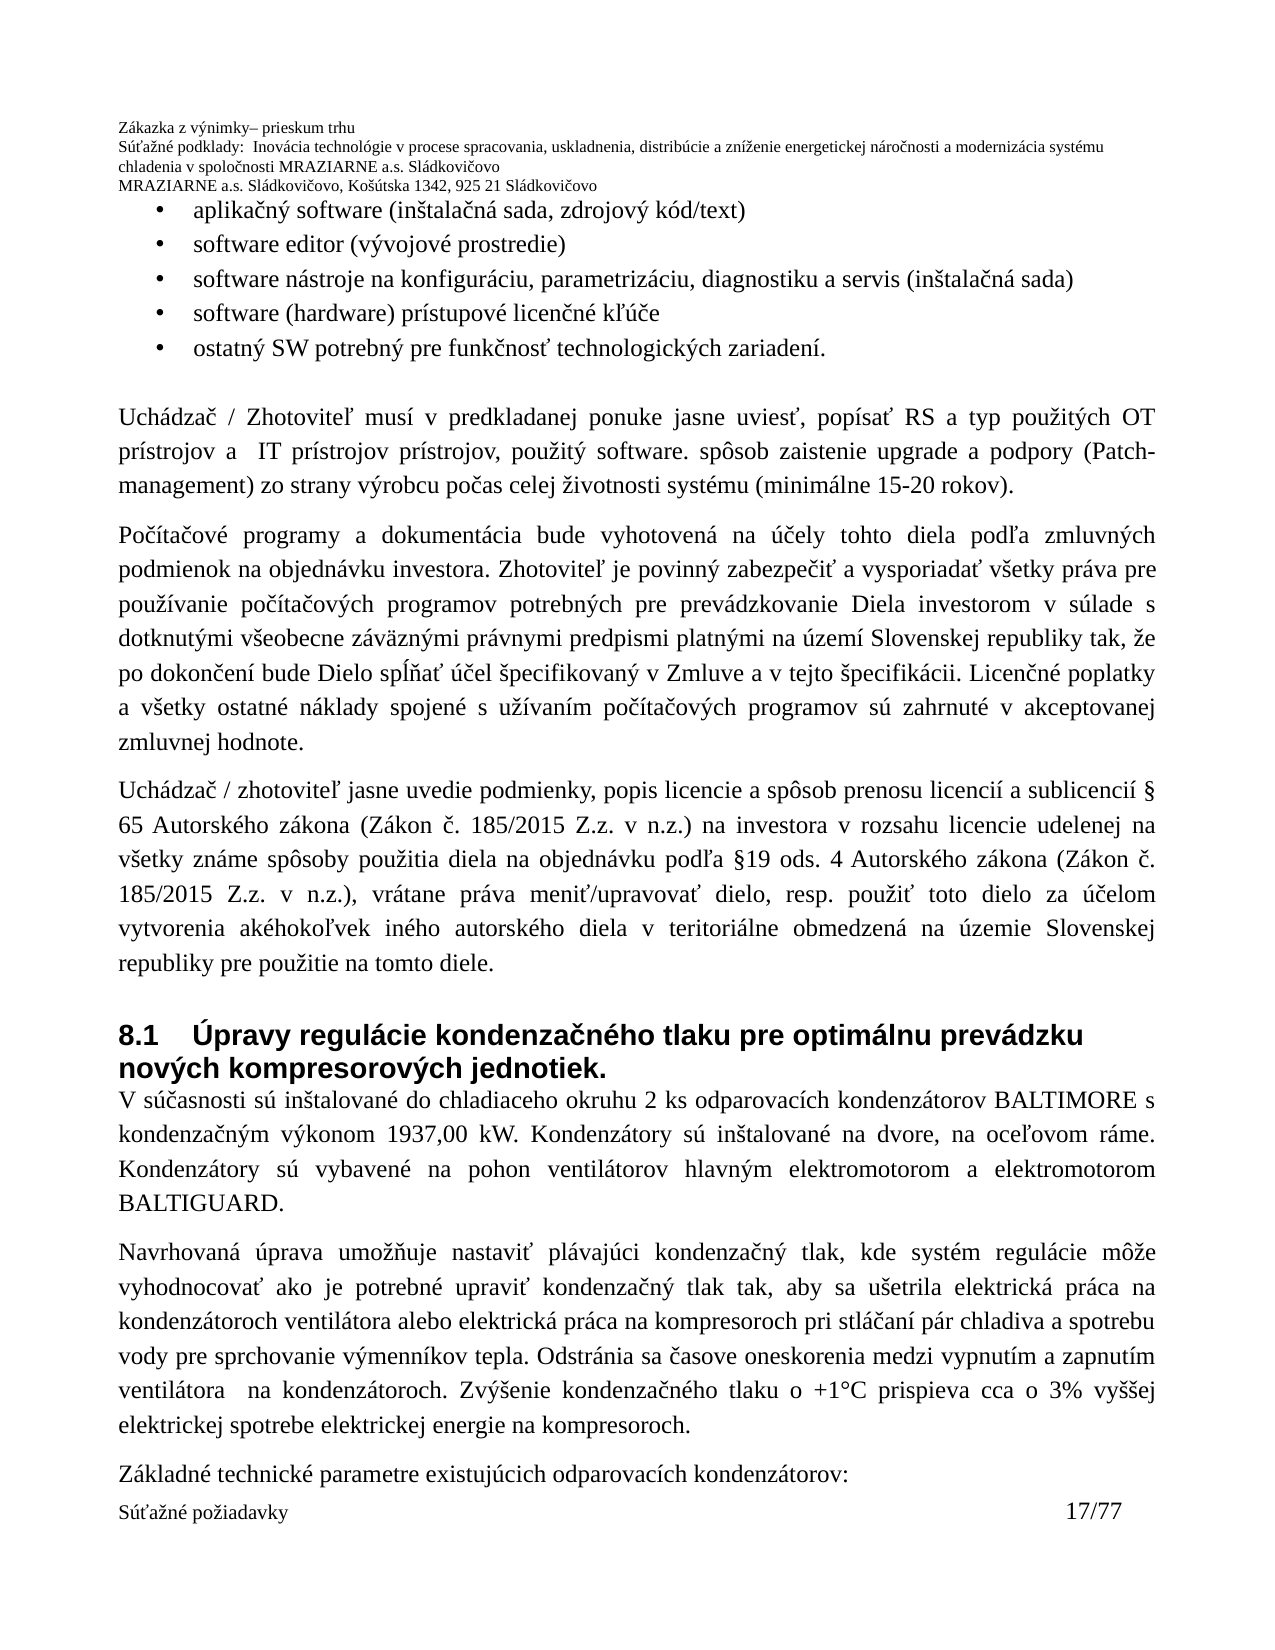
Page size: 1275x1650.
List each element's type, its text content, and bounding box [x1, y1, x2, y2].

text Navrhovaná úprava umožňuje nastaviť plávajúci kondenzačný tlak, kde systém regulácie môže vyhodnocovať ako je potrebné upraviť kondenzačný tlak tak, aby sa ušetrila elektrická práca na kondenzátoroch ventilátora alebo elektrická práca na kompresoroch pri stláčaní pár chladiva a spotrebu vody pre sprchovanie výmenníkov tepla. Odstránia sa časove oneskorenia medzi vypnutím a zapnutím ventilátora na kondenzátoroch. Zvýšenie kondenzačného tlaku o +1°C prispieva cca o 3% vyššej elektrickej spotrebe elektrickej energie na kompresoroch. [118, 1237, 1157, 1439]
list software nástroje na konfiguráciu, parametrizáciu, diagnostiku a servis (inštalačná sada) [156, 264, 1157, 292]
text Uchádzač / Zhotoviteľ musí v predkladanej ponuke jasne uviesť, popísať RS a typ použitých OT prístrojov a IT prístrojov prístrojov, použitý software. spôsob zaistenie upgrade a podpory (Patch-management) zo strany výrobcu počas celej životnosti systému (minimálne 15-20 rokov). [118, 402, 1157, 499]
text V súčasnosti sú inštalované do chladiaceho okruhu 2 ks odparovacích kondenzátorov BALTIMORE s kondenzačným výkonom 1937,00 kW. Kondenzátory sú inštalované na dvore, na oceľovom ráme. Kondenzátory sú vybavené na pohon ventilátorov hlavným elektromotorom a elektromotorom BALTIGUARD. [118, 1085, 1157, 1217]
text Počítačové programy a dokumentácia bude vyhotovená na účely tohto diela podľa zmluvných podmienok na objednávku investora. Zhotoviteľ je povinný zabezpečiť a vysporiadať všetky práva pre používanie počítačových programov potrebných pre prevádzkovanie Diela investorom v súlade s dotknutými všeobecne záväznými právnymi predpismi platnými na území Slovenskej republiky tak, že po dokončení bude Dielo spĺňať účel špecifikovaný v Zmluve a v tejto špecifikácii. Licenčné poplatky a všetky ostatné náklady spojené s užívaním počítačových programov sú zahrnuté v akceptovanej zmluvnej hodnote. [118, 520, 1157, 755]
subtitle Úpravy regulácie kondenzačného tlaku pre optimálnu prevádzku nových kompresorových jednotiek. [118, 1018, 1157, 1085]
list software editor (vývojové prostredie) [156, 229, 1157, 258]
list ostatný SW potrebný pre funkčnosť technologických zariadení. [156, 333, 1157, 361]
list software (hardware) prístupové licenčné kľúče [156, 298, 1157, 327]
list aplikačný software (inštalačná sada, zdrojový kód/text) [156, 195, 1157, 223]
text Základné technické parametre existujúcich odparovacích kondenzátorov: [118, 1459, 1157, 1488]
text Uchádzač / zhotoviteľ jasne uvedie podmienky, popis licencie a spôsob prenosu licencií a sublicencií § 65 Autorského zákona (Zákon č. 185/2015 Z.z. v n.z.) na investora v rozsahu licencie udelenej na všetky známe spôsoby použitia diela na objednávku podľa §19 ods. 4 Autorského zákona (Zákon č. 185/2015 Z.z. v n.z.), vrátane práva meniť/upravovať dielo, resp. použiť toto dielo za účelom vytvorenia akéhokoľvek iného autorského diela v teritoriálne obmedzená na územie Slovenskej republiky pre použitie na tomto diele. [118, 776, 1157, 977]
